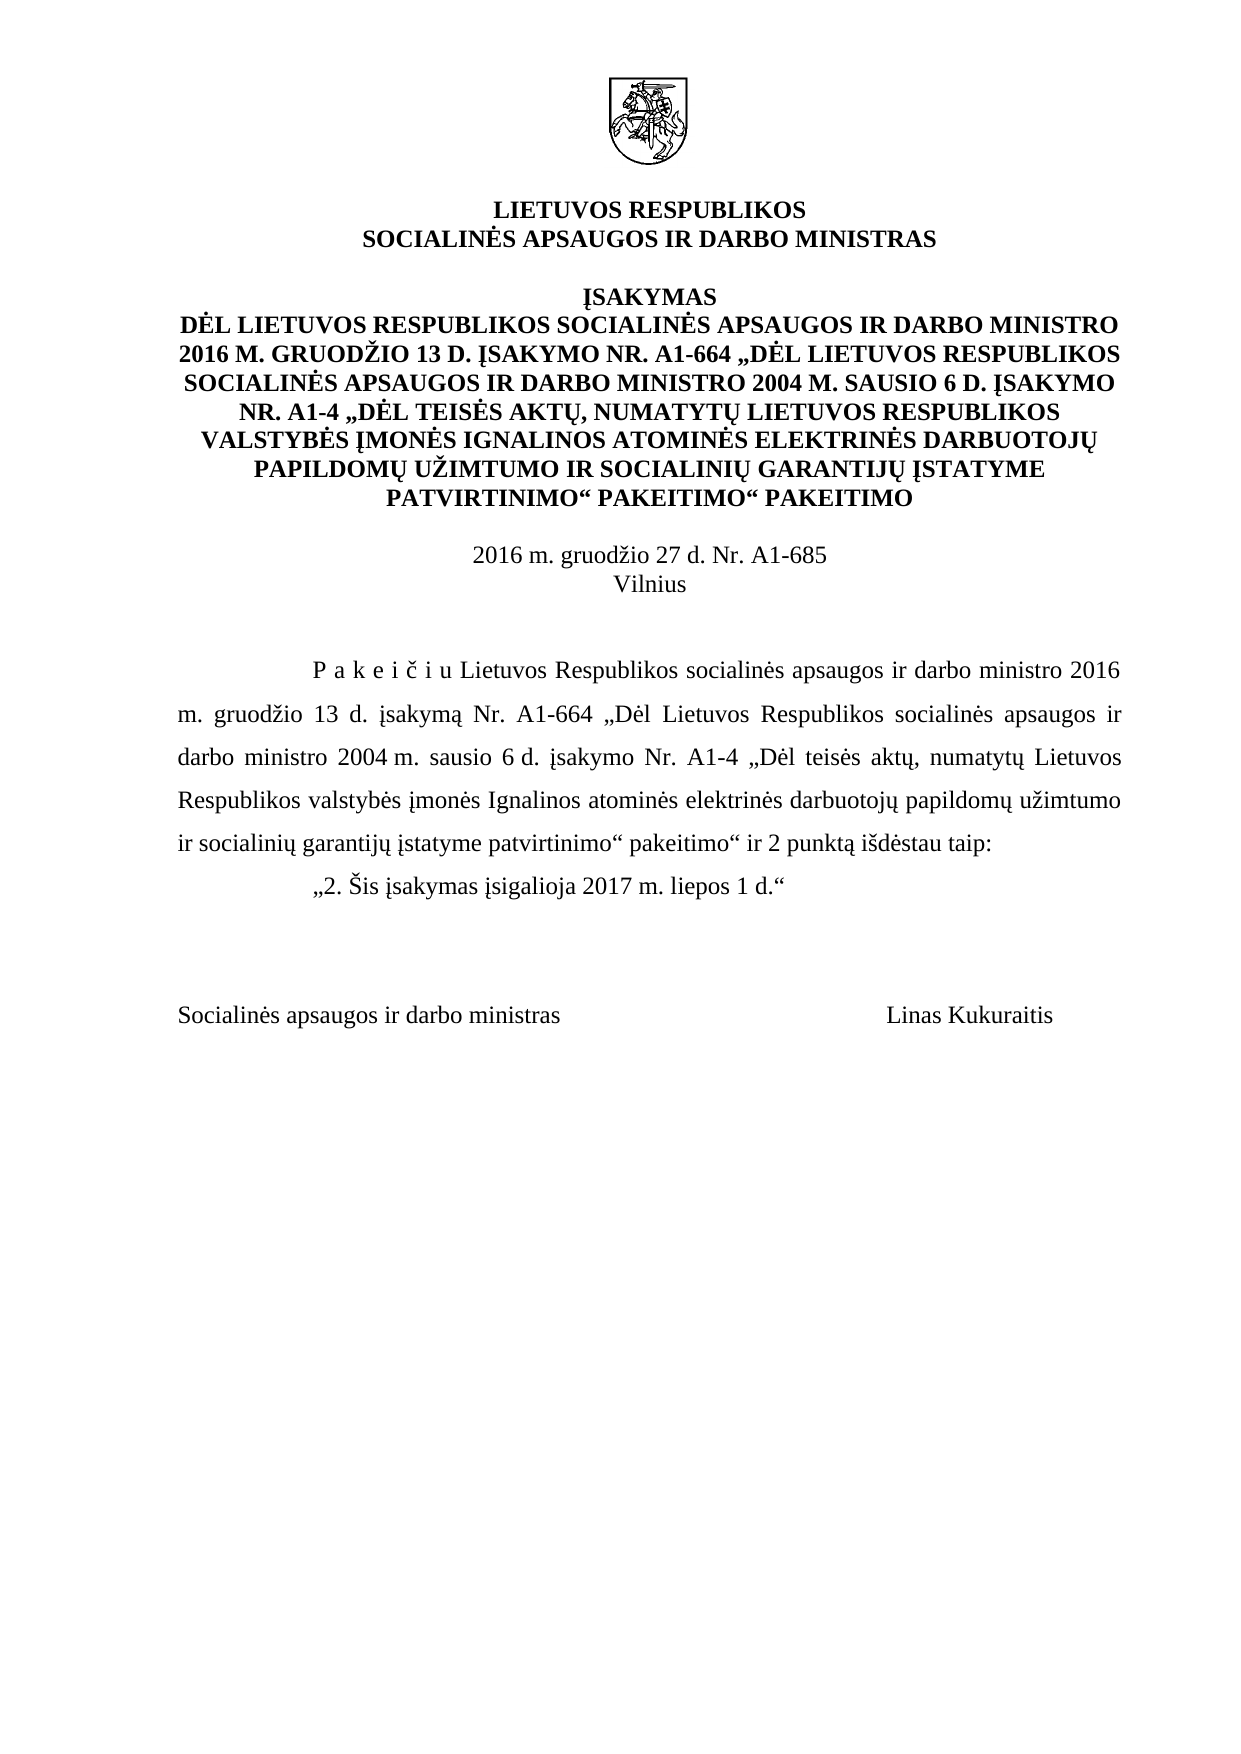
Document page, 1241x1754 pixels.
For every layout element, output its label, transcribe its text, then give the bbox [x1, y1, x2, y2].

text Socialinės apsaugos ir darbo ministras Linas Kukuraitis [177, 1001, 1122, 1029]
text P a k e i č i u Lietuvos Respublikos socialinės apsaugos ir darbo ministro 2016 m. gruodžio 13 d. įsakymą Nr. A1-664 „Dėl Lietuvos Respublikos socialinės apsaugos ir darbo ministro 2004 m. sausio 6 d. įsakymo Nr. A1-4 „Dėl teisės aktų, numatytų Lietuvos Respublikos valstybės įmonės Ignalinos atominės elektrinės darbuotojų papildomų užimtumo ir socialinių garantijų įstatyme patvirtinimo“ pakeitimo“ ir 2 punktą išdėstau taip: [177, 656, 1122, 857]
text SOCIALINĖS APSAUGOS IR DARBO MINISTRAS [177, 224, 1122, 253]
text 2016 m. gruodžio 27 d. Nr. A1-685 [177, 541, 1122, 569]
text „2. Šis įsakymas įsigalioja 2017 m. liepos 1 d.“ [177, 871, 1122, 900]
text Vilnius [177, 569, 1122, 598]
text DĖL LIETUVOS RESPUBLIKOS SOCIALINĖS APSAUGOS IR DARBO MINISTRO 2016 M. GRUODŽIO 13 D. ĮSAKYMO NR. A1-664 „DĖL LIETUVOS RESPUBLIKOS SOCIALINĖS APSAUGOS IR DARBO MINISTRO 2004 M. SAUSIO 6 D. ĮSAKYMO NR. A1-4 „DĖL TEISĖS AKTŲ, NUMATYTŲ LIETUVOS RESPUBLIKOS VALSTYBĖS ĮMONĖS IGNALINOS ATOMINĖS ELEKTRINĖS DARBUOTOJŲ PAPILDOMŲ UŽIMTUMO IR SOCIALINIŲ GARANTIJŲ ĮSTATYME PATVIRTINIMO“ PAKEITIMO“ PAKEITIMO [177, 311, 1122, 512]
text ĮSAKYMAS [177, 282, 1122, 311]
text LIETUVOS RESPUBLIKOS [177, 196, 1122, 224]
